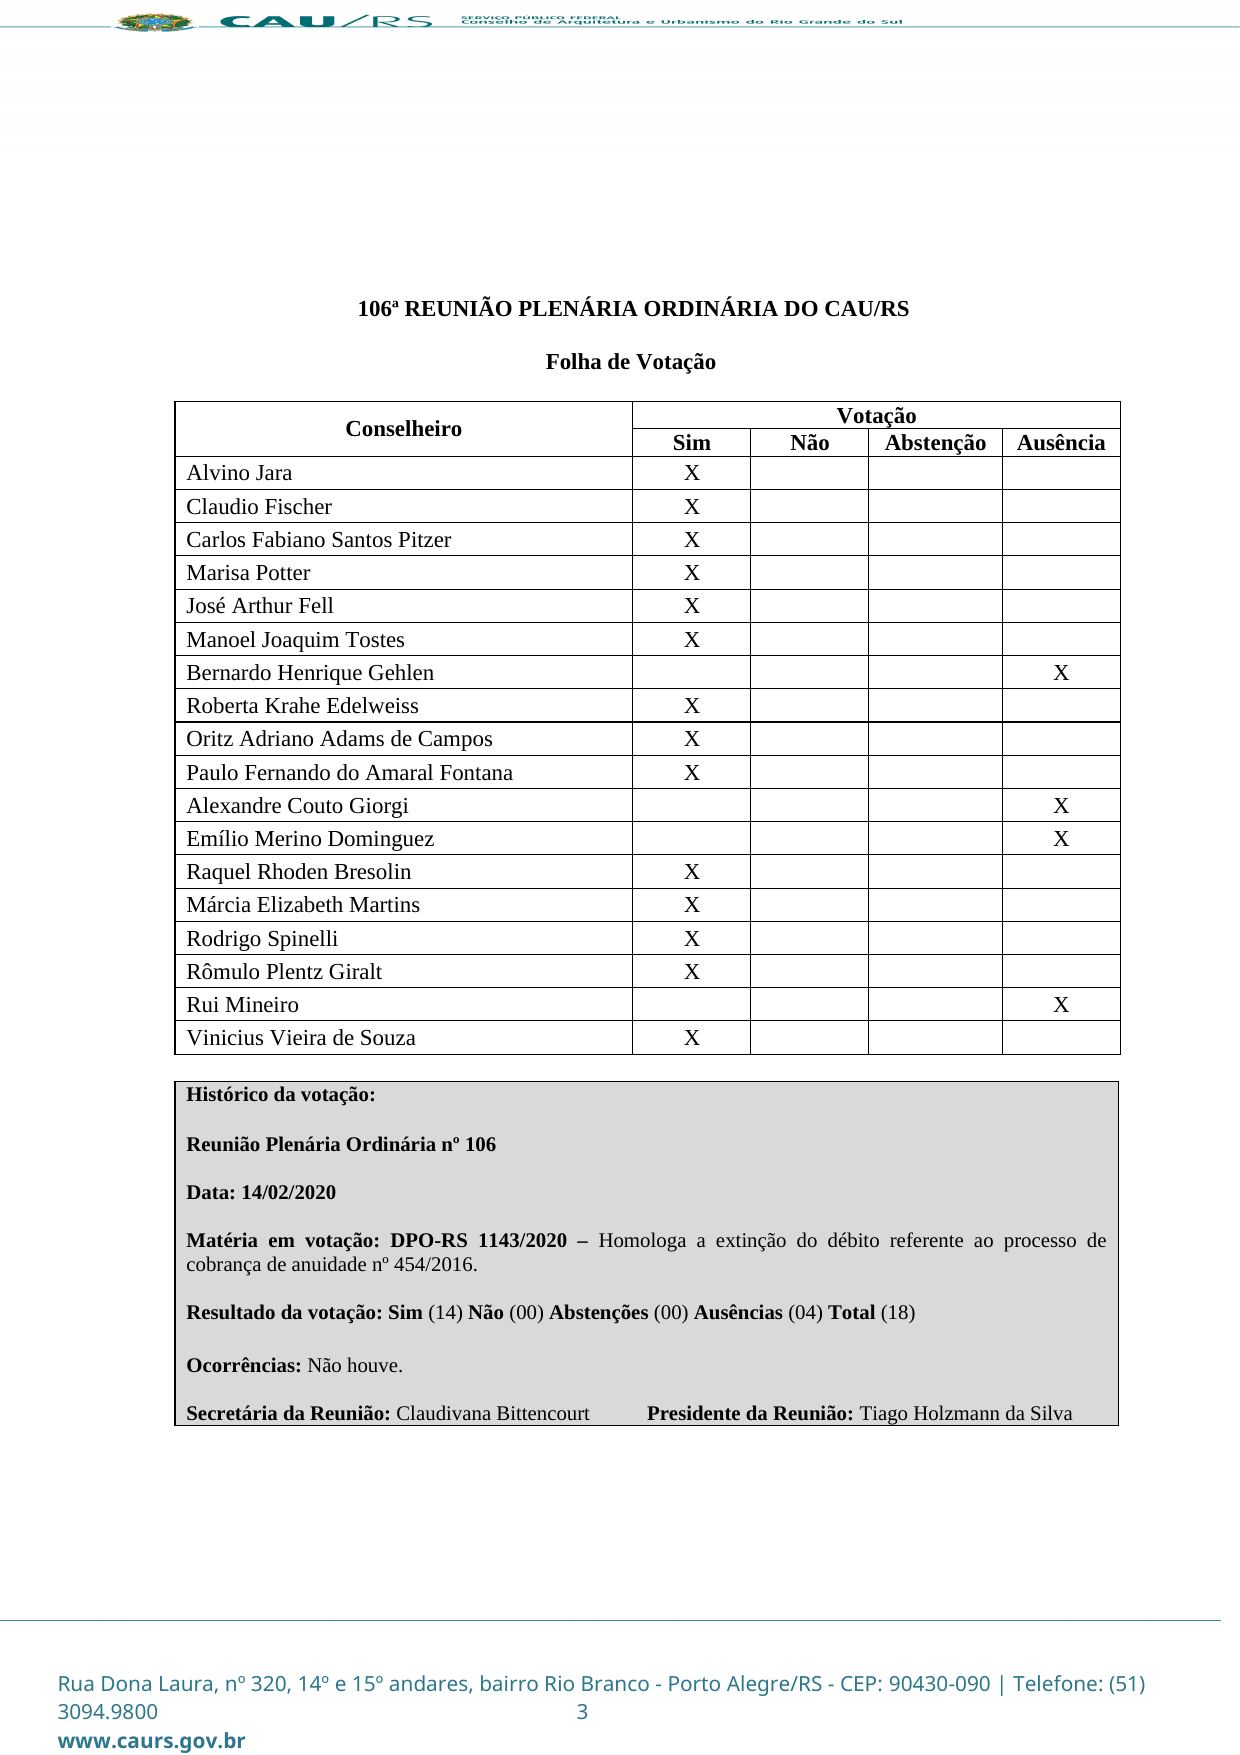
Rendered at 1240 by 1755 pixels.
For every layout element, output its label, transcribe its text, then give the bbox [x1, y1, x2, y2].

table_cell Rui Mineiro [176, 988, 632, 1020]
table_cell X [633, 457, 750, 489]
table_cell X [633, 523, 750, 555]
table_cell [751, 988, 868, 1020]
table_header Histórico da votação: [176, 1082, 1118, 1108]
table_cell Data: 14/02/2020 Matéria em votação: DPO-RS 1143/2020 – Homologa a extinção do débito referente ao processo de cobrança de anuidade nº 454/2016. [176, 1156, 1118, 1300]
table_cell [751, 855, 868, 887]
table_cell [1003, 756, 1120, 788]
table_cell [1003, 490, 1120, 522]
table_cell X [1003, 789, 1120, 821]
table_cell [1003, 457, 1120, 489]
table_cell Marisa Potter [176, 556, 632, 588]
table_cell Bernardo Henrique Gehlen [176, 656, 632, 688]
table_cell [869, 855, 1002, 887]
text 106ª REUNIÃO PLENÁRIA ORDINÁRIA DO CAU/RS [116, 295, 1151, 322]
table_cell X [633, 490, 750, 522]
table_cell [1003, 723, 1120, 754]
table_cell [1003, 1021, 1120, 1054]
table_cell Presidente da Reunião: Tiago Holzmann da Silva [647, 1377, 1118, 1425]
table_cell [869, 457, 1002, 489]
table_cell [751, 723, 868, 754]
table_cell Vinicius Vieira de Souza [176, 1021, 632, 1054]
table_cell Ocorrências: Não houve. [176, 1329, 1118, 1377]
table_cell Rômulo Plentz Giralt [176, 955, 632, 987]
table_cell [751, 590, 868, 622]
table_cell [1003, 922, 1120, 954]
table_cell José Arthur Fell [176, 590, 632, 622]
table_cell Claudio Fischer [176, 490, 632, 522]
table_cell Roberta Krahe Edelweiss [176, 689, 632, 721]
table_cell [1003, 689, 1120, 721]
table_cell [869, 955, 1002, 987]
table_cell [751, 955, 868, 987]
table_cell [751, 556, 868, 588]
table_header Conselheiro [176, 402, 632, 456]
table_cell [869, 490, 1002, 522]
table_cell [751, 656, 868, 688]
table_cell X [633, 723, 750, 754]
table_cell [633, 789, 750, 821]
table_cell [751, 623, 868, 655]
table_cell Rodrigo Spinelli [176, 922, 632, 954]
table_cell Sim [633, 429, 750, 456]
table_cell X [633, 590, 750, 622]
text Folha de Votação [116, 348, 1151, 374]
table_header Votação [633, 402, 1120, 428]
table_cell X [1003, 988, 1120, 1020]
table_cell [751, 889, 868, 921]
table_cell [751, 457, 868, 489]
table_cell Manoel Joaquim Tostes [176, 623, 632, 655]
table_cell [869, 556, 1002, 588]
table_cell [869, 523, 1002, 555]
table_cell [633, 988, 750, 1020]
table_cell X [633, 922, 750, 954]
table_cell [751, 822, 868, 854]
table_cell [869, 656, 1002, 688]
table_cell Abstenção [869, 429, 1002, 456]
table_cell [869, 723, 1002, 754]
table_cell [751, 789, 868, 821]
table_cell [869, 988, 1002, 1020]
table_cell [751, 490, 868, 522]
table_cell [633, 822, 750, 854]
table_cell Ausência [1003, 429, 1120, 456]
table_cell [1003, 623, 1120, 655]
table_cell Márcia Elizabeth Martins [176, 889, 632, 921]
table_cell [751, 1021, 868, 1054]
table_cell [751, 689, 868, 721]
table_cell Emílio Merino Dominguez [176, 822, 632, 854]
table_cell [869, 590, 1002, 622]
table_cell Não [751, 429, 868, 456]
table_cell Reunião Plenária Ordinária nº 106 [176, 1108, 1118, 1156]
table_cell [869, 623, 1002, 655]
table_cell [751, 922, 868, 954]
table_cell Paulo Fernando do Amaral Fontana [176, 756, 632, 788]
table_cell X [633, 855, 750, 887]
table_cell X [633, 623, 750, 655]
table_cell [1003, 523, 1120, 555]
table_cell X [633, 889, 750, 921]
table_cell [1003, 889, 1120, 921]
table_cell Secretária da Reunião: Claudivana Bittencourt [176, 1377, 647, 1425]
table_cell Resultado da votação: Sim (14) Não (00) Abstenções (00) Ausências (04) Total (18) [176, 1300, 1118, 1329]
table_cell Alexandre Couto Giorgi [176, 789, 632, 821]
table_cell X [633, 955, 750, 987]
table_cell [869, 789, 1002, 821]
table_cell X [633, 1021, 750, 1054]
table_cell [633, 656, 750, 688]
table_cell Carlos Fabiano Santos Pitzer [176, 523, 632, 555]
table_cell X [1003, 822, 1120, 854]
table_cell [869, 756, 1002, 788]
table_cell X [633, 689, 750, 721]
table_cell Alvino Jara [176, 457, 632, 489]
table_cell X [633, 556, 750, 588]
table_cell [1003, 590, 1120, 622]
table_cell [869, 1021, 1002, 1054]
table_cell [869, 822, 1002, 854]
table_cell Oritz Adriano Adams de Campos [176, 723, 632, 754]
table_cell [1003, 955, 1120, 987]
table_cell Raquel Rhoden Bresolin [176, 855, 632, 887]
table_cell [869, 889, 1002, 921]
table_cell [751, 756, 868, 788]
table_cell X [633, 756, 750, 788]
table_cell [751, 523, 868, 555]
table_cell X [1003, 656, 1120, 688]
table_cell [869, 922, 1002, 954]
table_cell [1003, 855, 1120, 887]
table_cell [869, 689, 1002, 721]
table_cell [1003, 556, 1120, 588]
